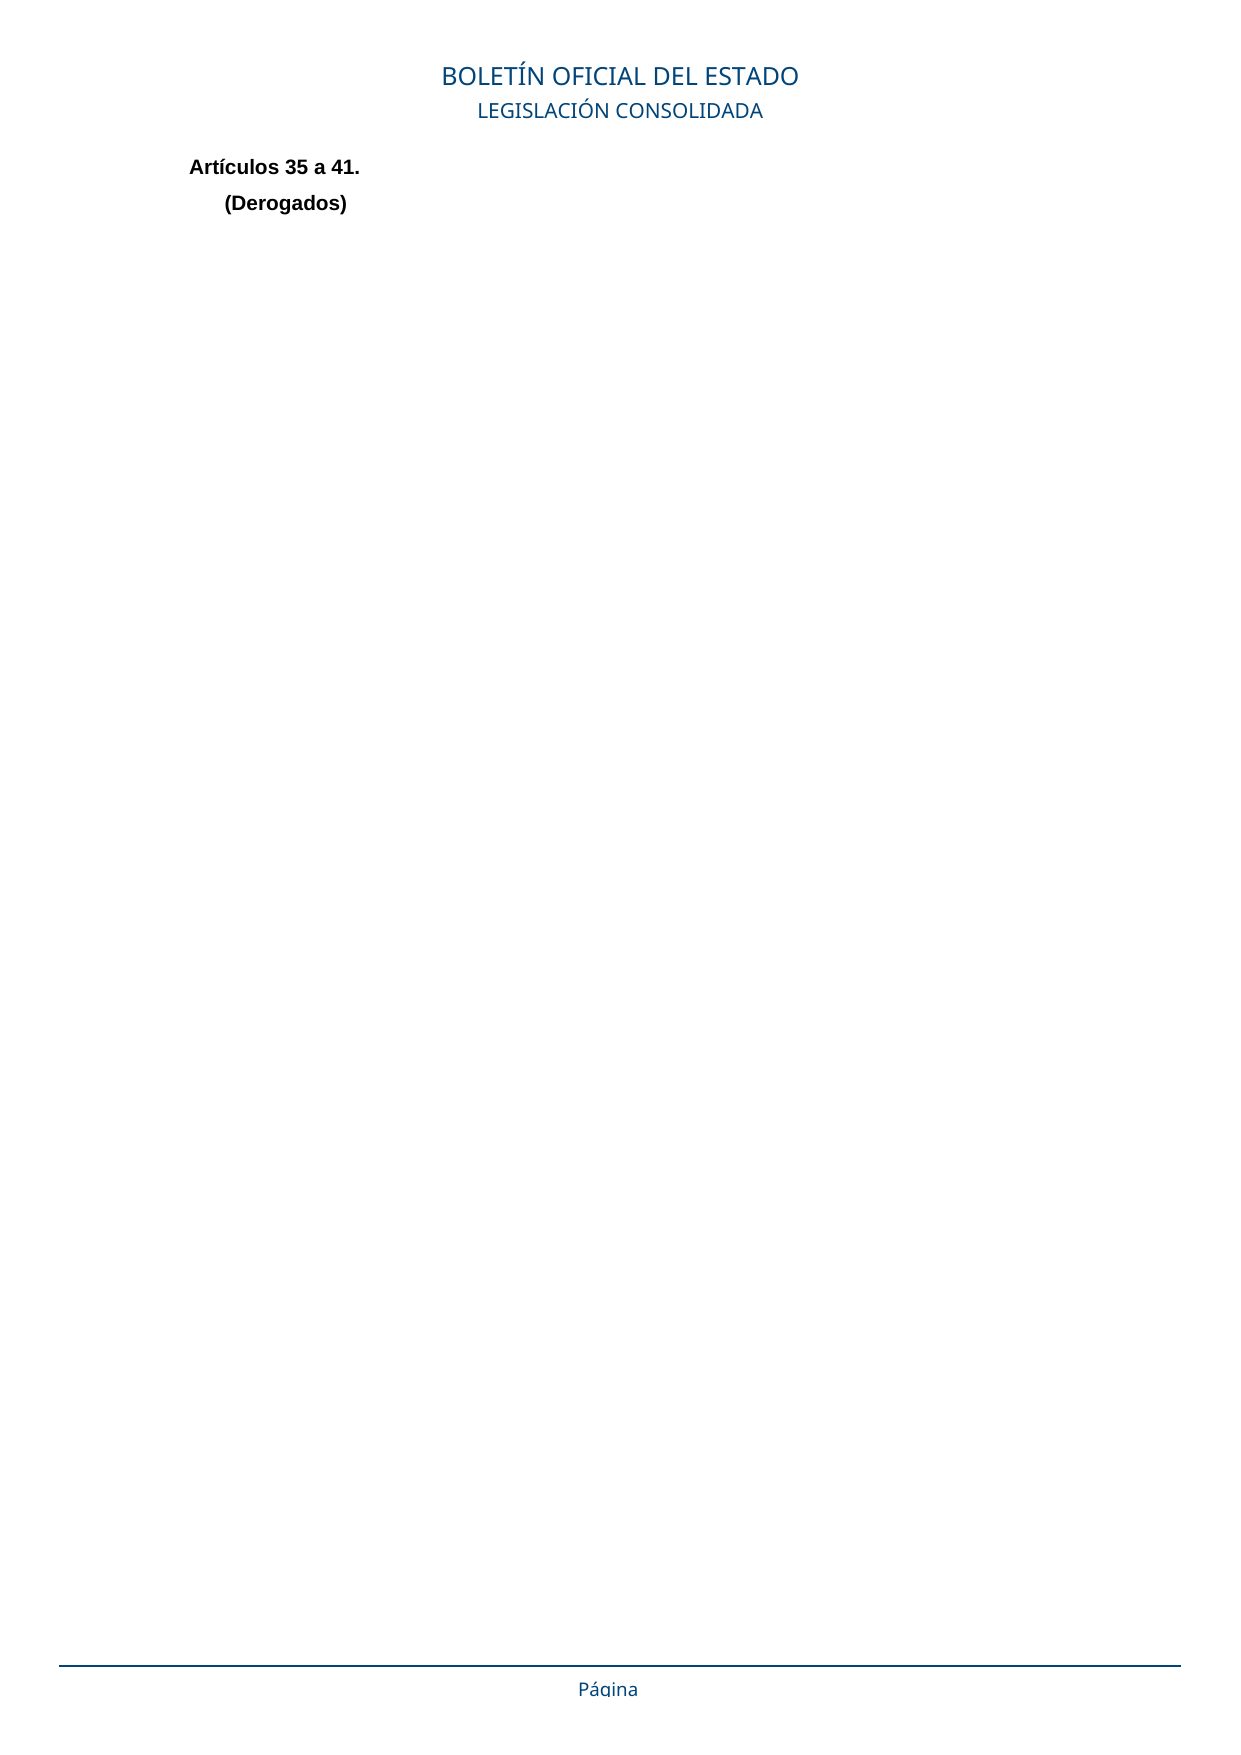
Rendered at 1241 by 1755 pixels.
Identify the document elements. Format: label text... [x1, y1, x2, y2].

subtitle Artículos 35 a 41. (Derogados) [189, 154, 362, 215]
